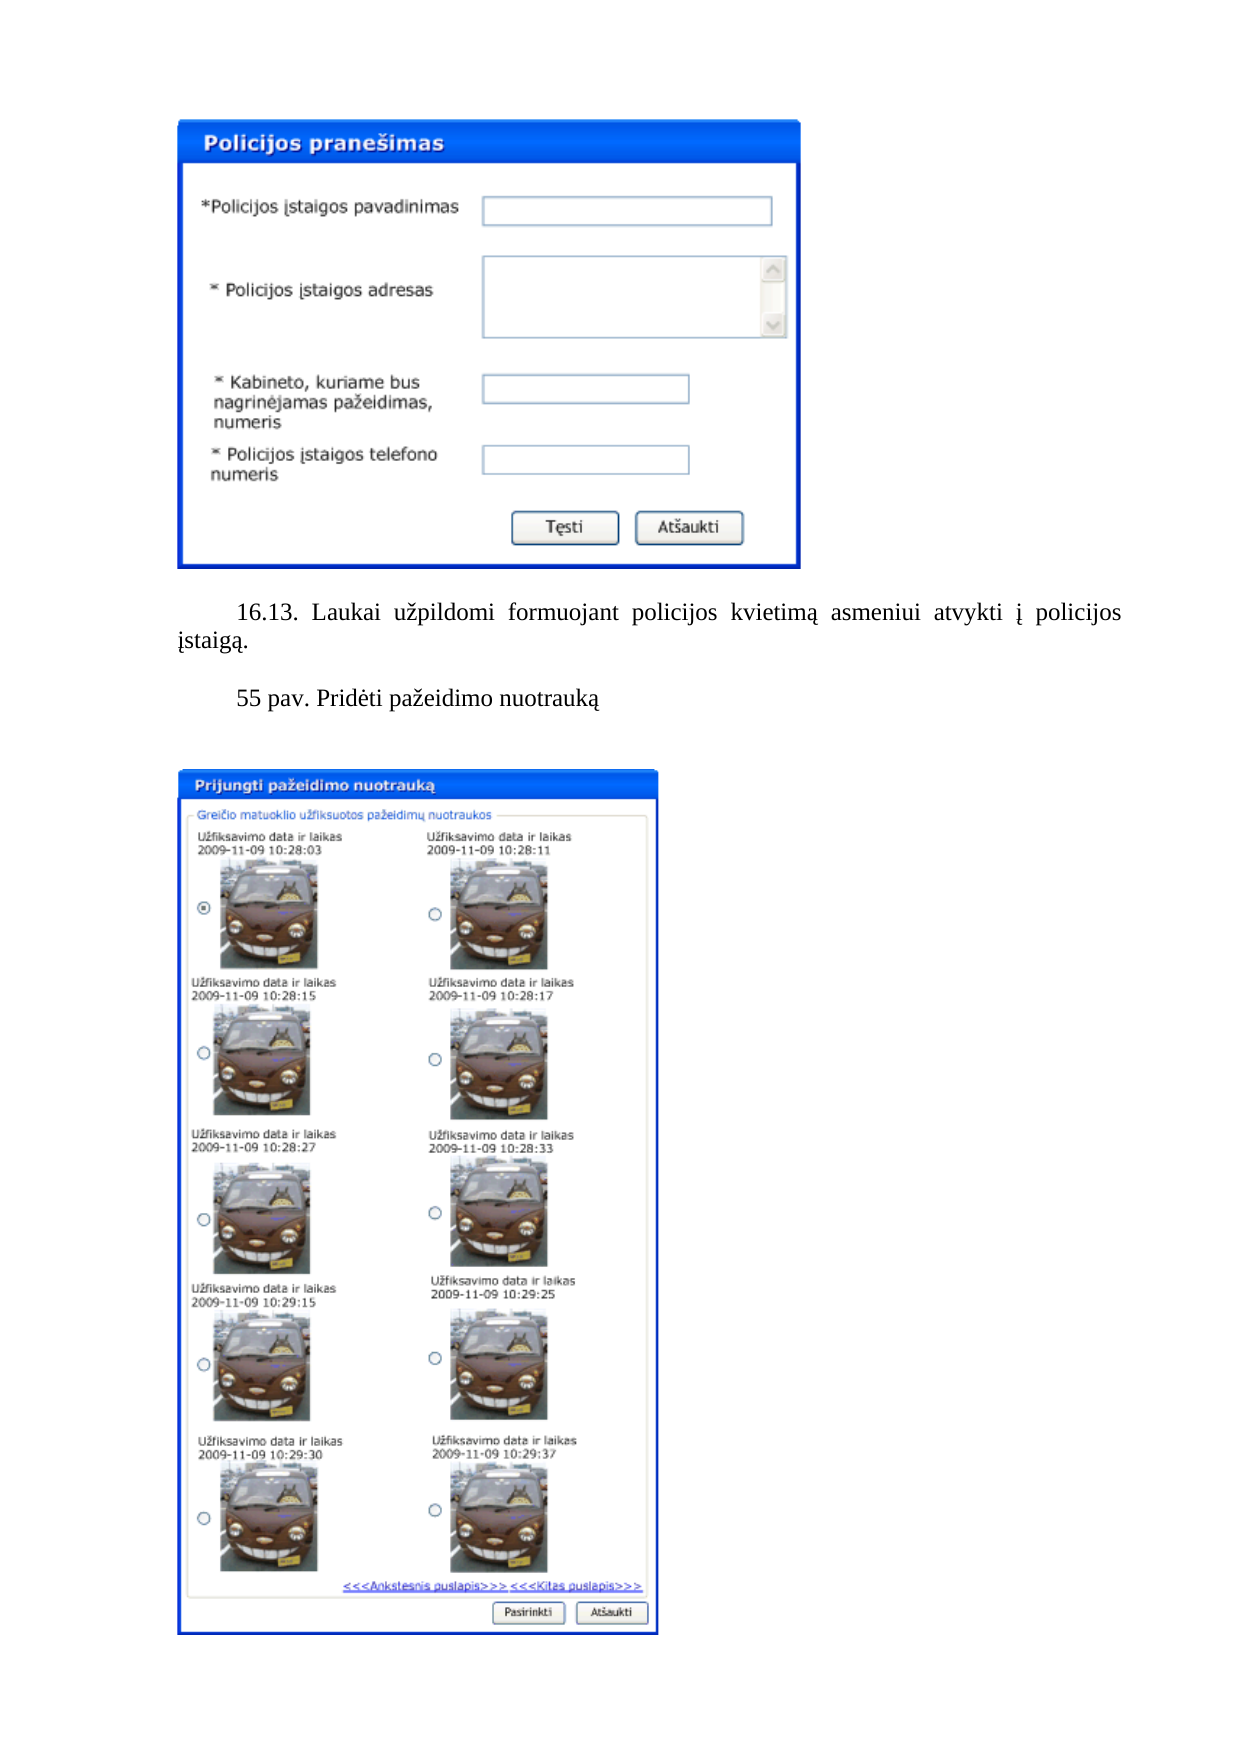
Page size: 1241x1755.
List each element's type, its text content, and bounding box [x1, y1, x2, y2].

text 16.13. Laukai užpildomi formuojant policijos kvietimą asmeniui atvykti į policijos įstaigą. [177, 597, 1122, 654]
text 55 pav. Pridėti pažeidimo nuotrauką [177, 683, 1122, 712]
